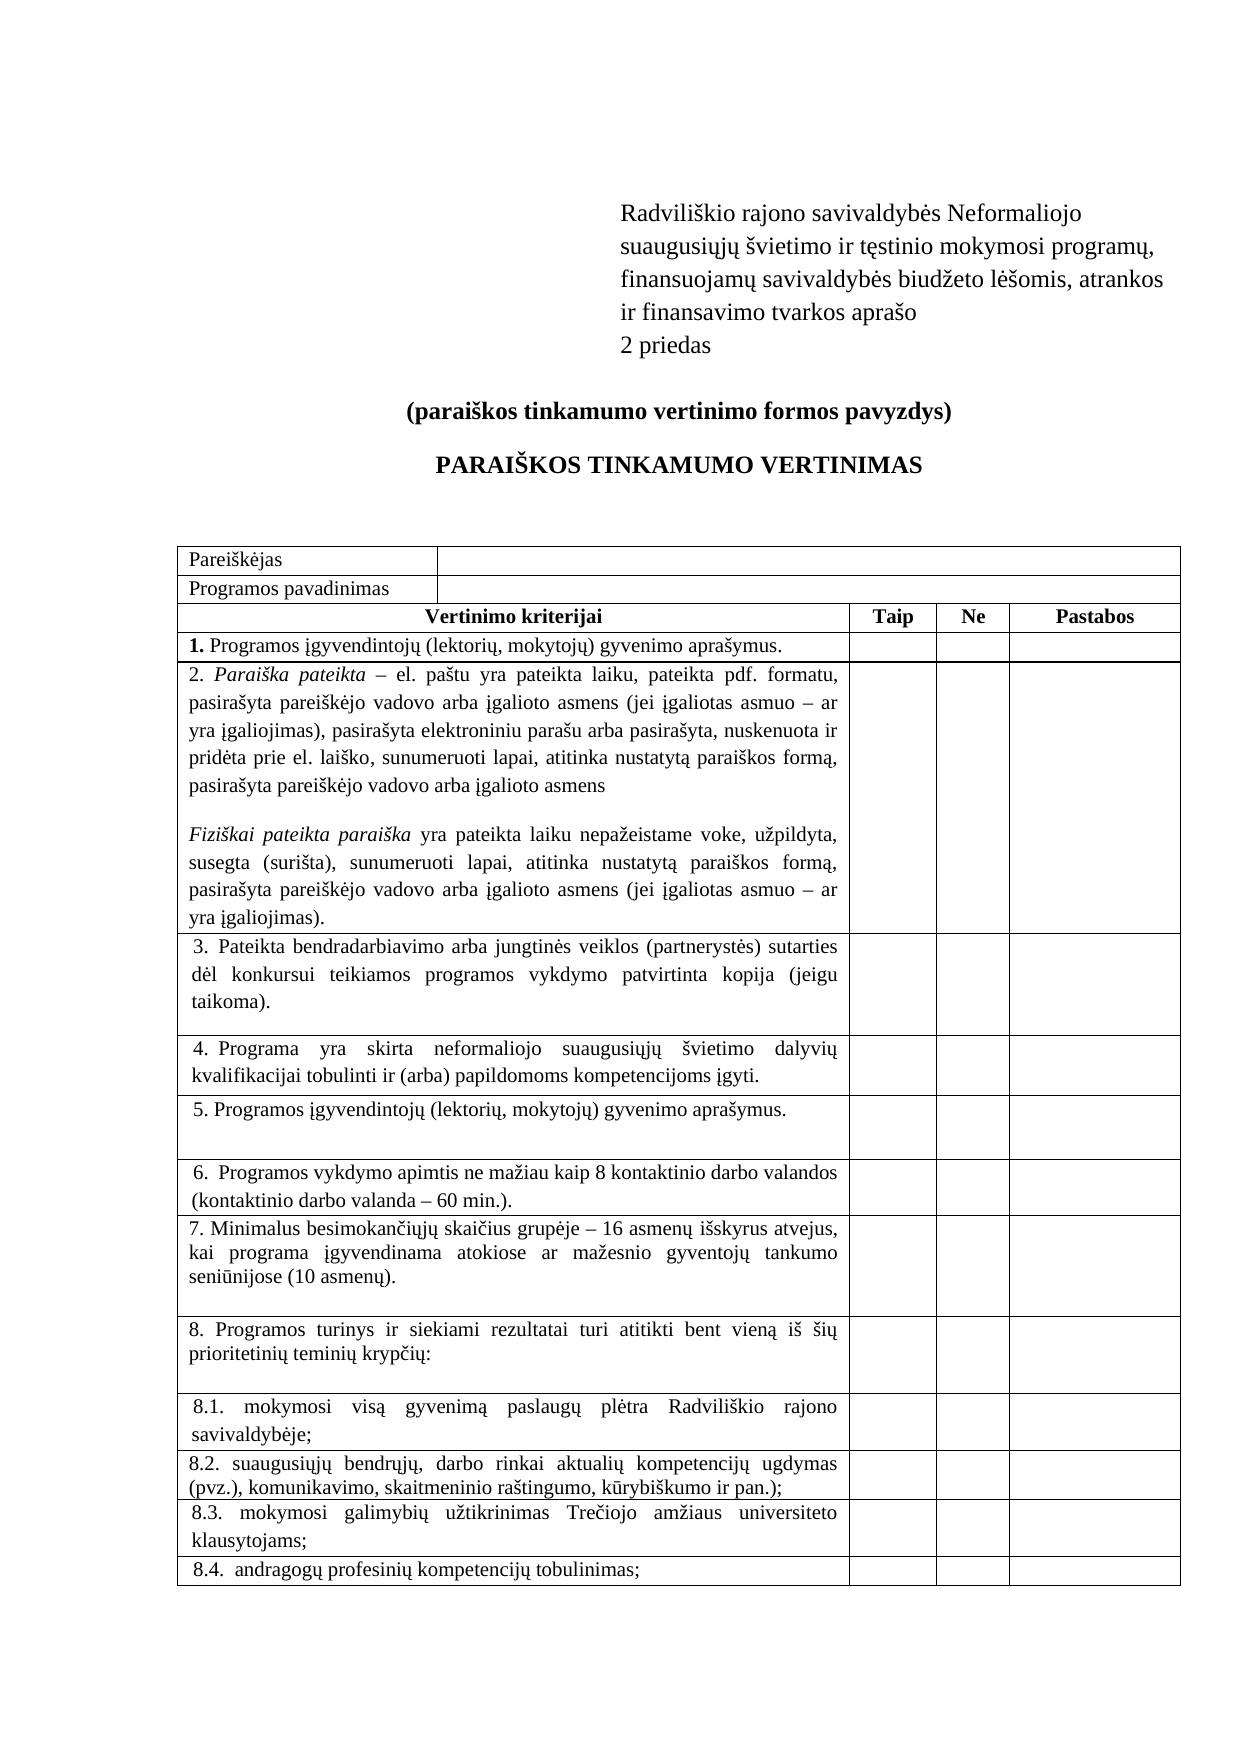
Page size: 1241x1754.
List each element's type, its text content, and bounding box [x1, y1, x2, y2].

table_cell [850, 1394, 936, 1450]
table_cell [850, 1451, 936, 1499]
table_cell [850, 1096, 936, 1159]
table_cell [850, 663, 936, 933]
table_cell 6. Programos vykdymo apimtis ne mažiau kaip 8 kontaktinio darbo valandos (kontaktinio darbo valanda – 60 min.). [178, 1160, 849, 1215]
table_cell 7. Minimalus besimokančiųjų skaičius grupėje – 16 asmenų išskyrus atvejus, kai programa įgyvendinama atokiose ar mažesnio gyventojų tankumo seniūnijose (10 asmenų). [178, 1216, 849, 1316]
table_cell Ne [937, 604, 1009, 632]
table_cell [850, 1216, 936, 1316]
table_cell 5. Programos įgyvendintojų (lektorių, mokytojų) gyvenimo aprašymus. [178, 1096, 849, 1159]
table_header Pareiškėjas [178, 547, 437, 575]
table_cell [1010, 1451, 1180, 1499]
text PARAIŠKOS TINKAMUMO VERTINIMAS [177, 451, 1181, 479]
table_cell [850, 633, 936, 661]
table_cell [937, 1317, 1009, 1393]
table_cell Programos pavadinimas [178, 576, 437, 603]
table_cell [850, 1557, 936, 1585]
table_cell [937, 1036, 1009, 1095]
table_cell [1010, 1317, 1180, 1393]
table_cell [1010, 934, 1180, 1034]
table_cell [850, 934, 936, 1034]
table_cell [1010, 633, 1180, 661]
table_cell Taip [850, 604, 936, 632]
table_cell 8.1. mokymosi visą gyvenimą paslaugų plėtra Radviliškio rajono savivaldybėje; [178, 1394, 849, 1450]
table_cell 8.3. mokymosi galimybių užtikrinimas Trečiojo amžiaus universiteto klausytojams; [178, 1500, 849, 1556]
table_cell 8. Programos turinys ir siekiami rezultatai turi atitikti bent vieną iš šių prioritetinių teminių krypčių: [178, 1317, 849, 1393]
table_cell 4. Programa yra skirta neformaliojo suaugusiųjų švietimo dalyvių kvalifikacijai tobulinti ir (arba) papildomoms kompetencijoms įgyti. [178, 1036, 849, 1095]
table_cell 3. Pateikta bendradarbiavimo arba jungtinės veiklos (partnerystės) sutarties dėl konkursui teikiamos programos vykdymo patvirtinta kopija (jeigu taikoma). [178, 934, 849, 1034]
text Radviliškio rajono savivaldybės Neformaliojo suaugusiųjų švietimo ir tęstinio mokymosi programų, finansuojamų savivaldybės biudžeto lėšomis, atrankos ir finansavimo tvarkos aprašo [620, 198, 1181, 326]
table_header [438, 547, 1180, 575]
table_cell 2. Paraiška pateikta – el. paštu yra pateikta laiku, pateikta pdf. formatu, pasirašyta pareiškėjo vadovo arba įgalioto asmens (jei įgaliotas asmuo – ar yra įgaliojimas), pasirašyta elektroniniu parašu arba pasirašyta, nuskenuota ir pridėta prie el. laiško, sunumeruoti lapai, atitinka nustatytą paraiškos formą, pasirašyta pareiškėjo vadovo arba įgalioto asmens Fiziškai pateikta paraiška yra pateikta laiku nepažeistame voke, užpildyta, susegta (surišta), sunumeruoti lapai, atitinka nustatytą paraiškos formą, pasirašyta pareiškėjo vadovo arba įgalioto asmens (jei įgaliotas asmuo – ar yra įgaliojimas). [178, 663, 849, 933]
table_cell [1010, 1394, 1180, 1450]
table_cell 8.2. suaugusiųjų bendrųjų, darbo rinkai aktualių kompetencijų ugdymas (pvz.), komunikavimo, skaitmeninio raštingumo, kūrybiškumo ir pan.); [178, 1451, 849, 1499]
table_cell [850, 1500, 936, 1556]
table_cell 1. Programos įgyvendintojų (lektorių, mokytojų) gyvenimo aprašymus. [178, 633, 849, 661]
table_cell [937, 1451, 1009, 1499]
table_cell [1010, 1160, 1180, 1215]
table_cell [1010, 1096, 1180, 1159]
table_cell [1010, 1036, 1180, 1095]
table_cell [1010, 1216, 1180, 1316]
text (paraiškos tinkamumo vertinimo formos pavyzdys) [177, 396, 1181, 425]
table_cell [1010, 1500, 1180, 1556]
table_cell [850, 1036, 936, 1095]
table_cell [937, 1096, 1009, 1159]
table_cell [1010, 663, 1180, 933]
table_cell [937, 1160, 1009, 1215]
table_cell [438, 576, 1180, 603]
table_cell [937, 633, 1009, 661]
table_cell 8.4. andragogų profesinių kompetencijų tobulinimas; [178, 1557, 849, 1585]
table_cell [1010, 1557, 1180, 1585]
table_cell [937, 663, 1009, 933]
table_cell [850, 1160, 936, 1215]
table_cell [937, 1500, 1009, 1556]
table_cell Pastabos [1010, 604, 1180, 632]
table_cell [937, 1216, 1009, 1316]
table_cell [937, 934, 1009, 1034]
table_cell [937, 1394, 1009, 1450]
table_cell Vertinimo kriterijai [178, 604, 849, 632]
text 2 priedas [620, 330, 1181, 359]
table_cell [850, 1317, 936, 1393]
table_cell [937, 1557, 1009, 1585]
